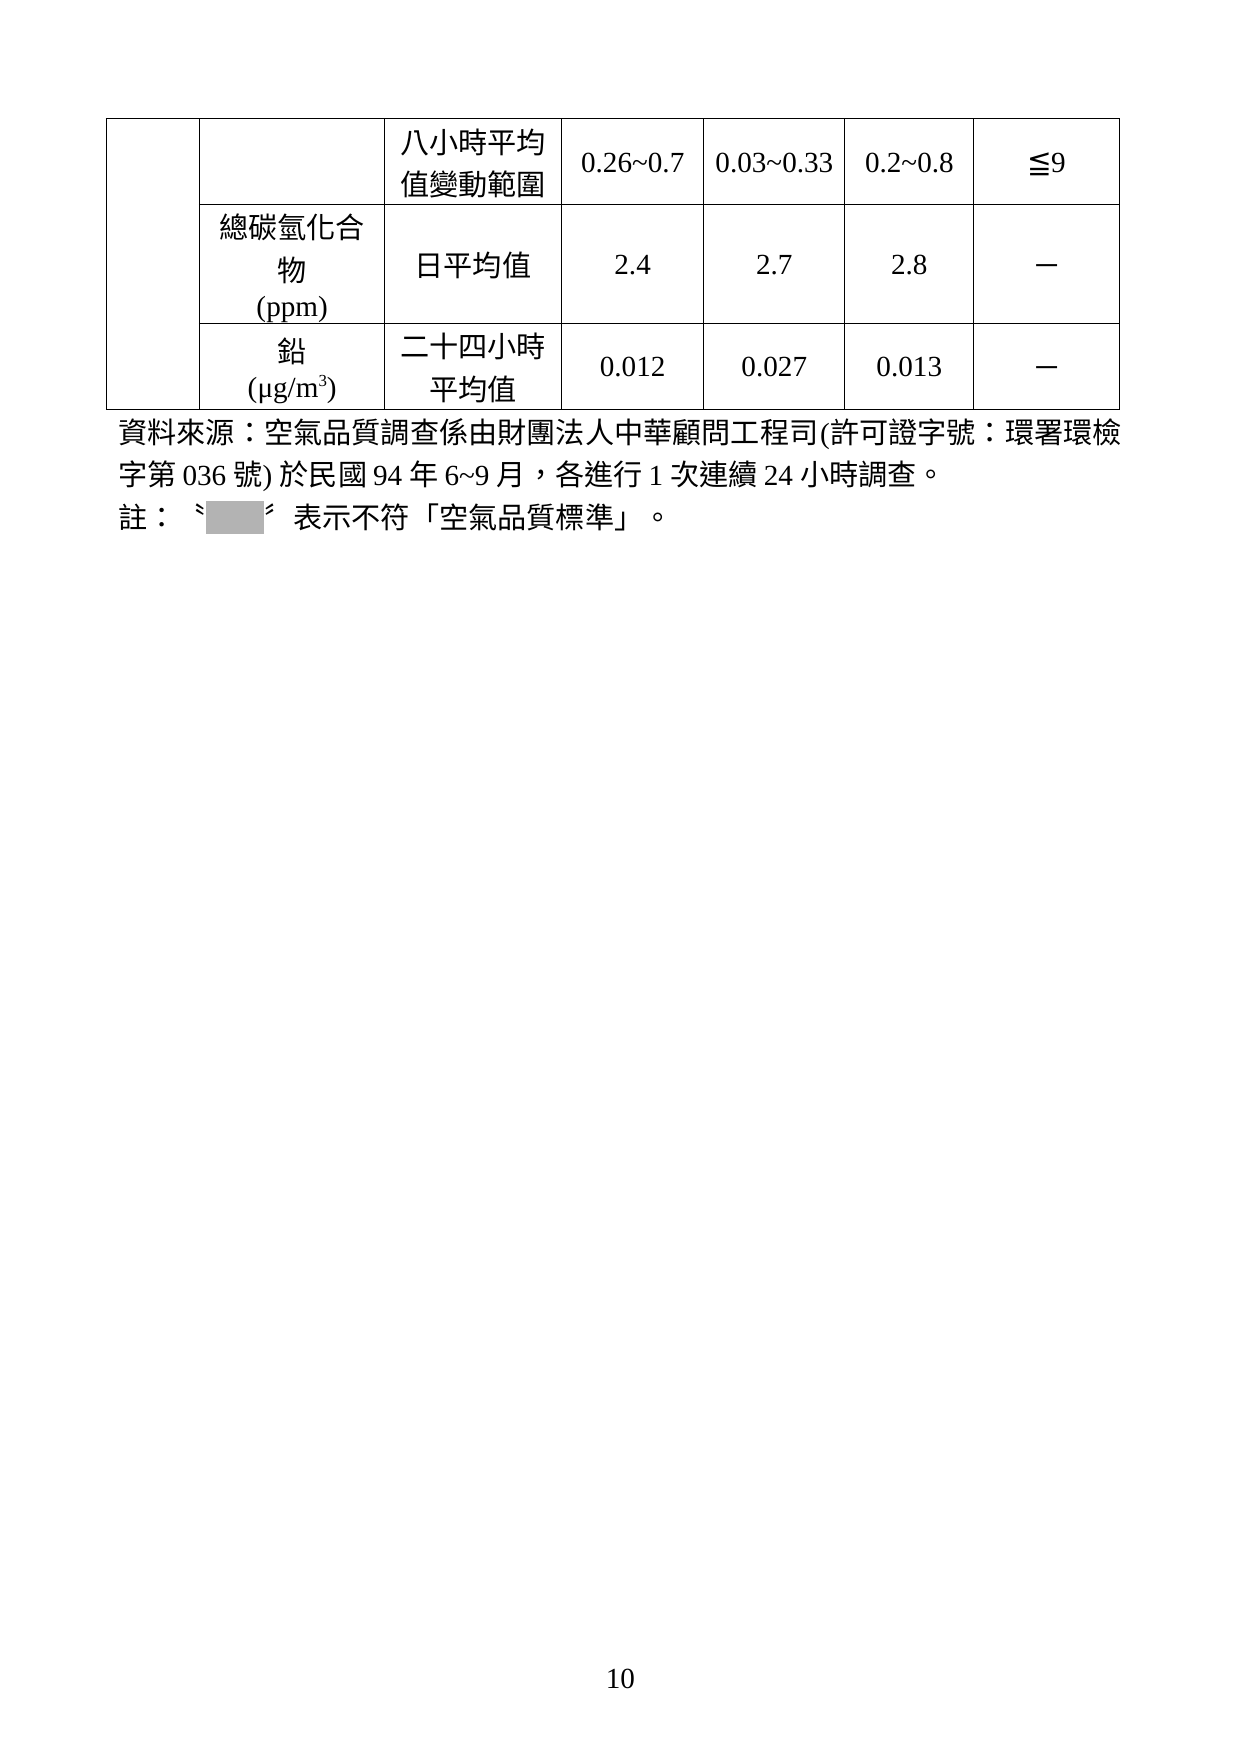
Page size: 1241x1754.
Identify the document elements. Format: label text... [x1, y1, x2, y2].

table_cell 0.012 [562, 324, 703, 408]
table_cell 0.03~0.33 [704, 119, 844, 204]
table_cell 總碳氫化合物 (ppm) [200, 205, 384, 323]
table_cell 二十四小時 平均值 [385, 324, 561, 408]
table_cell 鉛 (μg/m3) [200, 324, 384, 408]
table_cell 2.7 [704, 205, 844, 323]
text 註：〝 〞表示不符「空氣品質標準」。 [118, 494, 1122, 536]
text 資料來源：空氣品質調查係由財團法人中華顧問工程司(許可證字號：環署環檢字第036 號) 於民國94 年6~9 月，各進行1 次連續24 小時調查。 [118, 409, 1122, 494]
table_cell 日平均值 [385, 205, 561, 323]
table_cell ≦9 [974, 119, 1119, 204]
table_cell 0.2~0.8 [845, 119, 973, 204]
table_cell ─ [974, 324, 1119, 408]
table_cell 2.8 [845, 205, 973, 323]
table_cell [200, 119, 384, 204]
table_cell 2.4 [562, 205, 703, 323]
table_cell [107, 119, 199, 408]
table_cell 0.013 [845, 324, 973, 408]
table_cell 0.26~0.7 [562, 119, 703, 204]
table_cell ─ [974, 205, 1119, 323]
table_cell 八小時平均值變動範圍 [385, 119, 561, 204]
table_cell 0.027 [704, 324, 844, 408]
